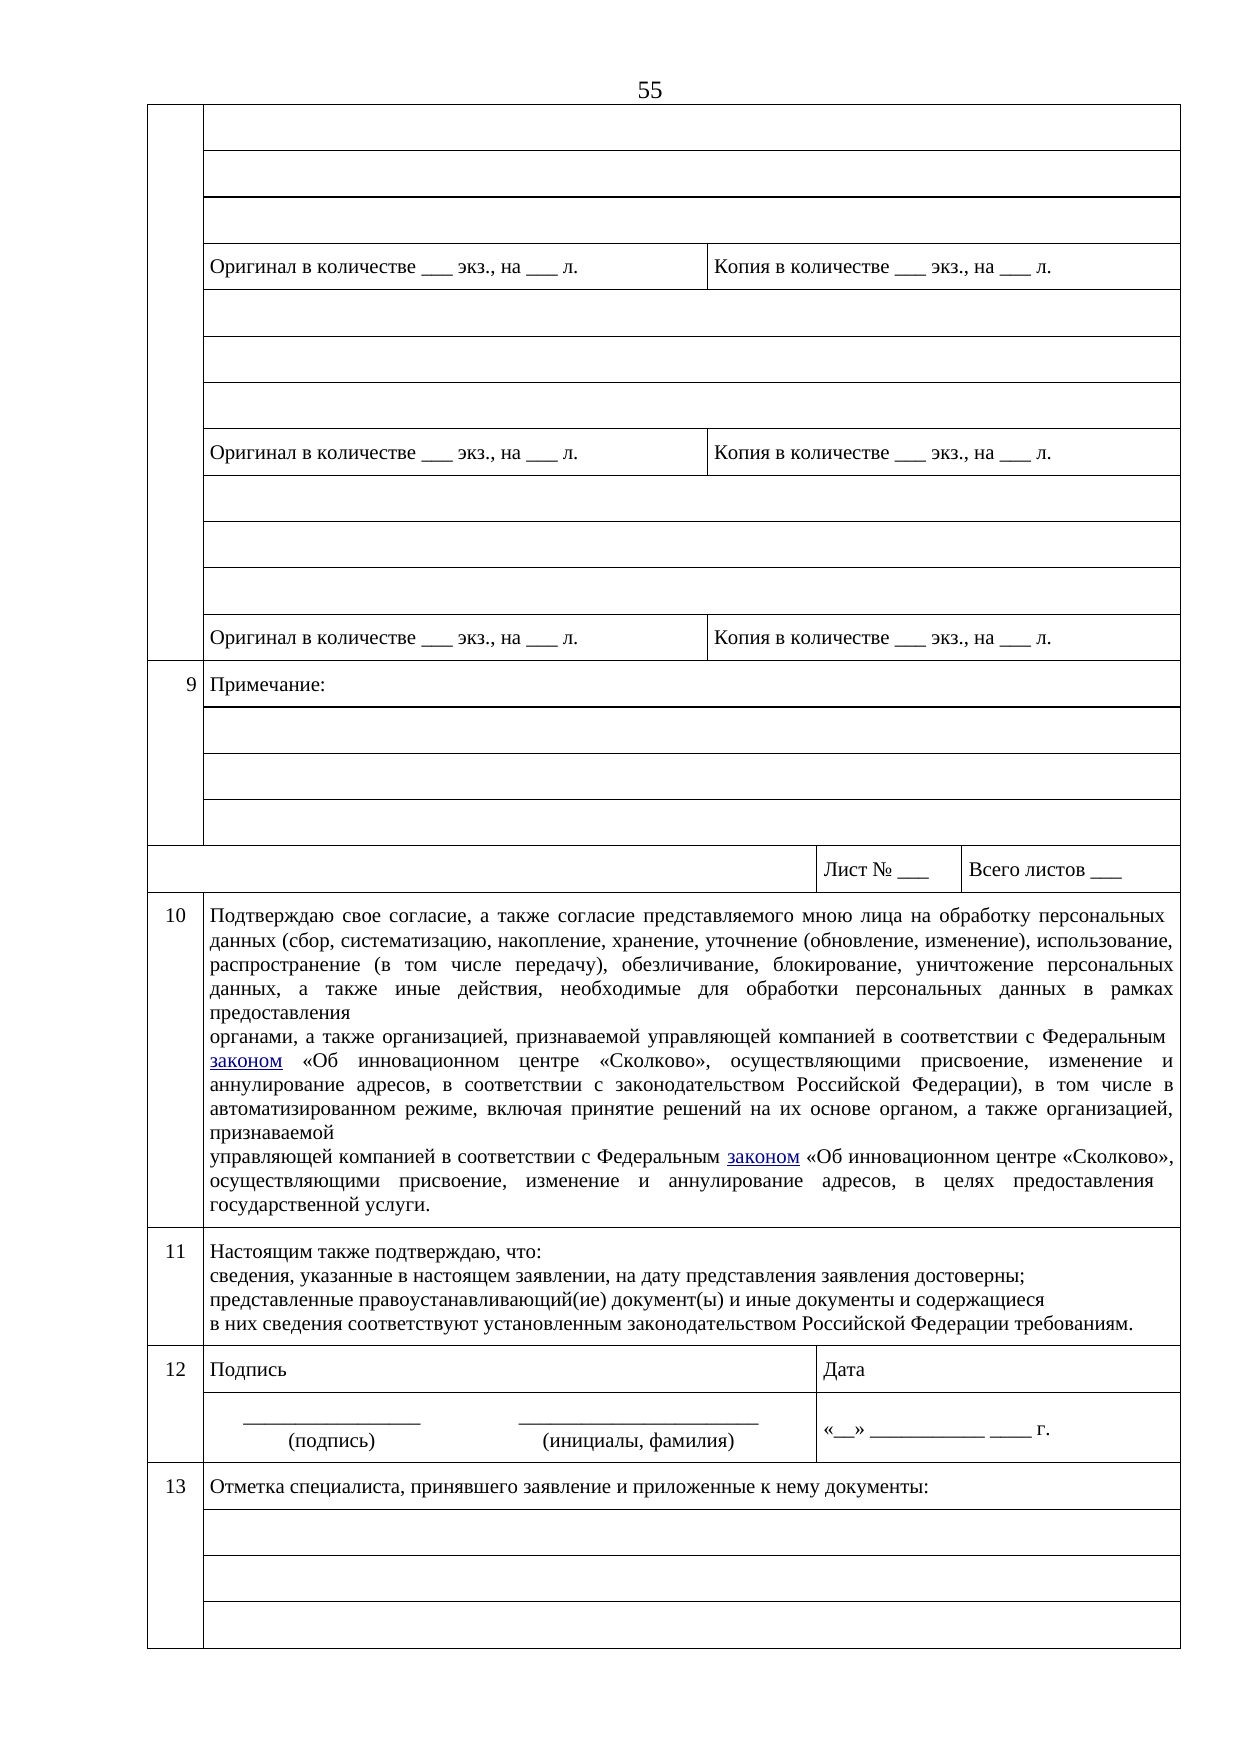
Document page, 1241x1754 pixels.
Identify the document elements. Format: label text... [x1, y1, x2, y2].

table_cell [148, 846, 816, 892]
table_cell Настоящим также подтверждаю, что: сведения, указанные в настоящем заявлении, на дату представления заявления достоверны; представленные правоустанавливающий(ие) документ(ы) и иные документы и содержащиеся в них сведения соответствуют установленным законодательством Российской Федерации требованиям. [204, 1228, 1180, 1345]
table_cell [204, 151, 1180, 196]
table_cell [204, 105, 1180, 150]
table_cell [204, 800, 1180, 845]
table_cell Лист № ___ [817, 846, 961, 892]
table_cell «__» ___________ ____ г. [817, 1393, 1180, 1462]
table_cell 11 [148, 1228, 203, 1345]
table_cell Всего листов ___ [962, 846, 1180, 892]
table_cell [204, 290, 1180, 336]
table_cell [204, 1556, 1180, 1601]
table_cell 10 [148, 893, 203, 1227]
table_cell Оригинал в количестве ___ экз., на ___ л. [204, 615, 707, 660]
table_cell Копия в количестве ___ экз., на ___ л. [708, 429, 1180, 474]
table_cell Подтверждаю свое согласие, а также согласие представляемого мною лица на обработку персональных данных (сбор, систематизацию, накопление, хранение, уточнение (обновление, изменение), использование, распространение (в том числе передачу), обезличивание, блокирование, уничтожение персональных данных, а также иные действия, необходимые для обработки персональных данных в рамках предоставления органами, а также организацией, признаваемой управляющей компанией в соответствии с Федеральным законом «Об инновационном центре «Сколково», осуществляющими присвоение, изменение и аннулирование адресов, в соответствии с законодательством Российской Федерации), в том числе в автоматизированном режиме, включая принятие решений на их основе органом, а также организацией, признаваемой управляющей компанией в соответствии с Федеральным законом «Об инновационном центре «Сколково», осуществляющими присвоение, изменение и аннулирование адресов, в целях предоставления государственной услуги. [204, 893, 1180, 1227]
table_cell [148, 105, 203, 660]
table_cell [204, 198, 1180, 243]
table_cell [204, 1602, 1180, 1648]
table_cell Дата [817, 1346, 1180, 1392]
table_cell Примечание: [204, 661, 1180, 706]
table_cell [204, 476, 1180, 521]
table_cell Копия в количестве ___ экз., на ___ л. [708, 244, 1180, 289]
table_cell 9 [148, 661, 203, 845]
table_cell Подпись [204, 1346, 816, 1392]
table_cell [204, 383, 1180, 428]
table_cell Оригинал в количестве ___ экз., на ___ л. [204, 244, 707, 289]
table_cell _______________________ (инициалы, фамилия) [460, 1393, 816, 1462]
table_cell Копия в количестве ___ экз., на ___ л. [708, 615, 1180, 660]
table_cell [204, 337, 1180, 382]
table_cell [204, 708, 1180, 753]
table_cell _________________ (подпись) [204, 1393, 460, 1462]
table_cell [204, 522, 1180, 567]
table_cell 13 [148, 1463, 203, 1648]
table_cell [204, 568, 1180, 614]
table_cell [204, 1510, 1180, 1555]
table_cell 12 [148, 1346, 203, 1462]
table_cell [204, 754, 1180, 799]
table_cell Оригинал в количестве ___ экз., на ___ л. [204, 429, 707, 474]
table_cell Отметка специалиста, принявшего заявление и приложенные к нему документы: [204, 1463, 1180, 1508]
